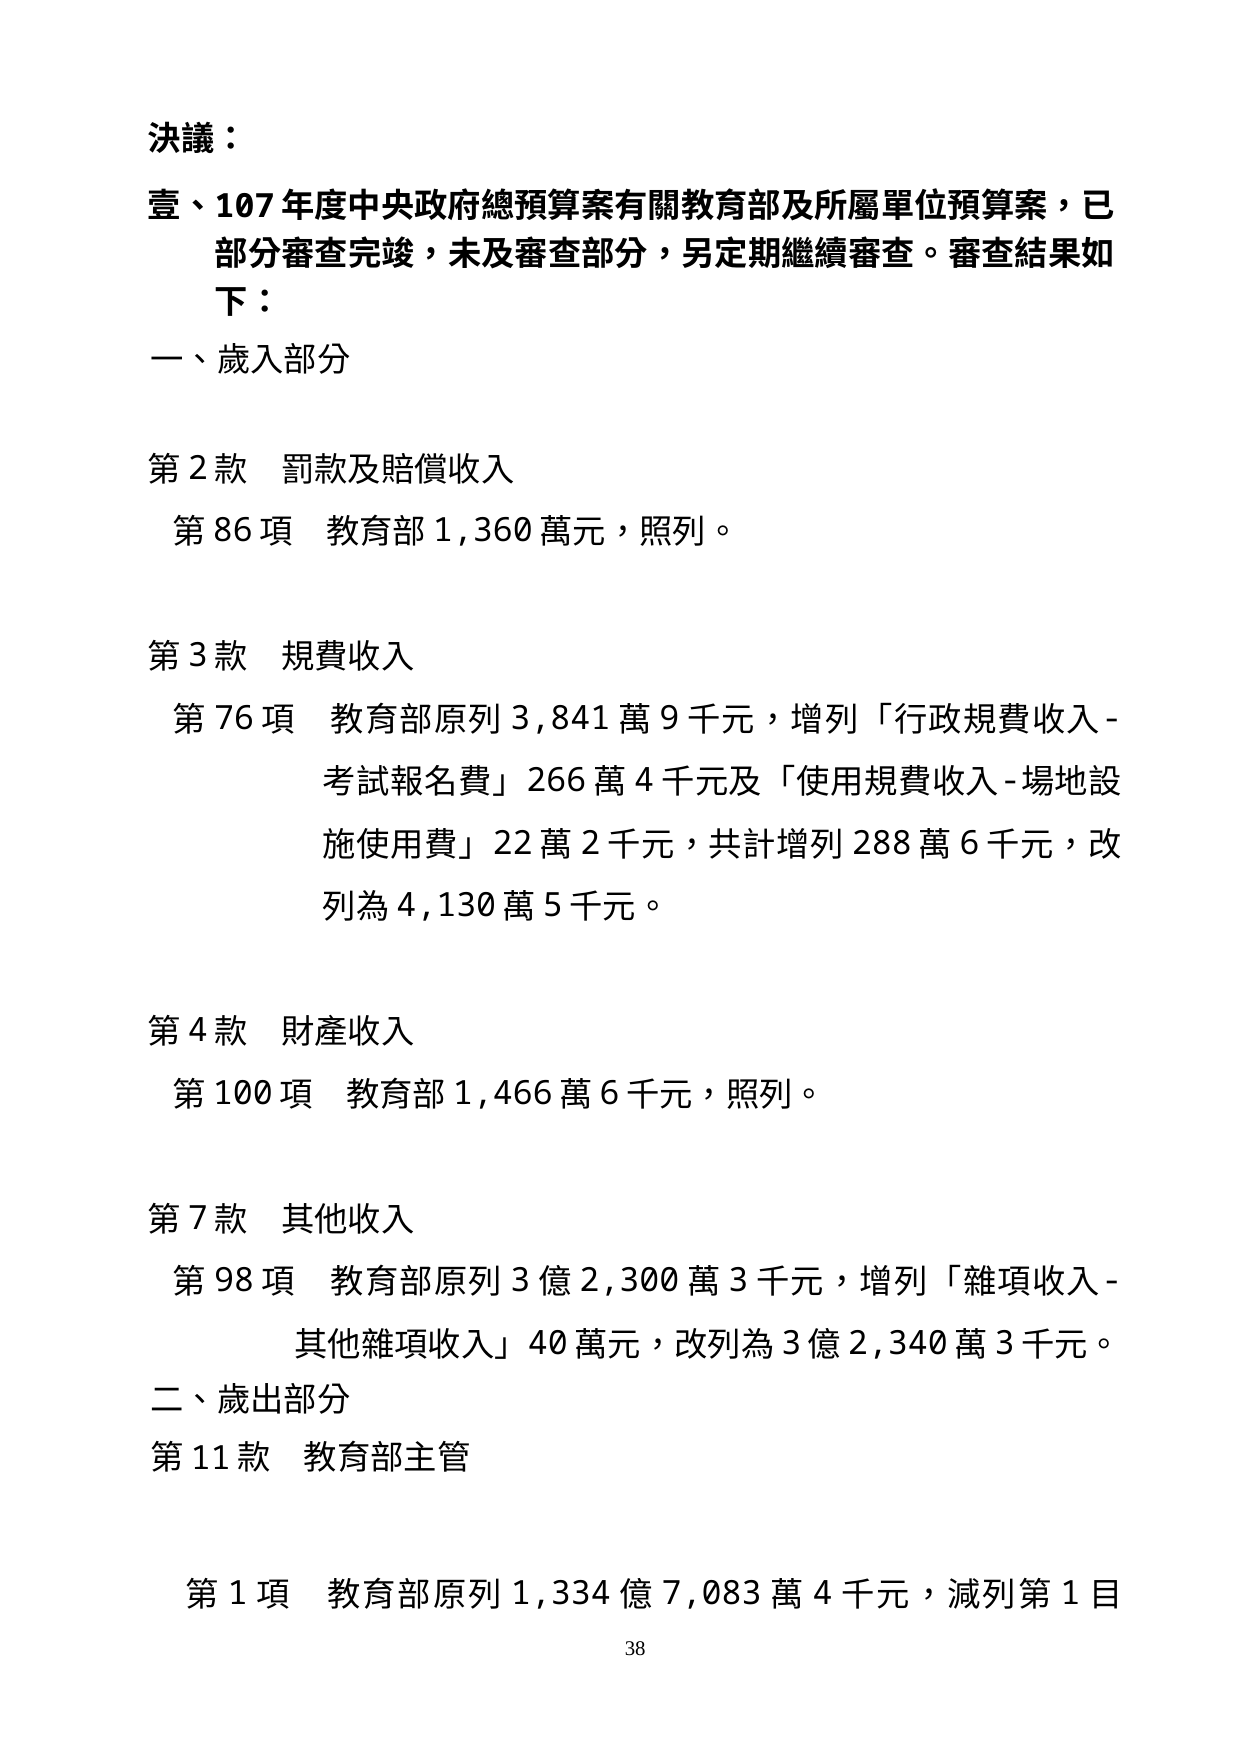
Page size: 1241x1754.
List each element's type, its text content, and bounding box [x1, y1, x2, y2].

text 第76項 教育部原列3,841萬9千元，增列「行政規費收入-考試報名費」266萬4千元及「使用規費收入-場地設施使用費」22萬2千元，共計增列288萬6千元，改列為4,130萬5千元。 [173, 675, 1122, 925]
text 第98項 教育部原列3億2,300萬3千元，增列「雜項收入-其他雜項收入」40萬元，改列為3億2,340萬3千元。 [173, 1237, 1122, 1362]
text 第100項 教育部1,466萬6千元，照列。 [173, 1050, 1122, 1112]
text 第2款 罰款及賠償收入 [148, 425, 1122, 487]
text 第4款 財產收入 [148, 987, 1122, 1050]
text 第1項 教育部原列1,334億7,083萬4千元，減列第1目 [185, 1550, 1122, 1612]
text 壹、107年度中央政府總預算案有關教育部及所屬單位預算案，已部分審查完竣，未及審查部分，另定期繼續審查。審查結果如下： [148, 179, 1122, 323]
text 決議： [148, 112, 1122, 160]
text 第3款 規費收入 [148, 612, 1122, 675]
text 一、歲入部分 [150, 335, 1122, 381]
text 二、歲出部分 [150, 1375, 1122, 1421]
text 第11款 教育部主管 [150, 1433, 1122, 1479]
text 第7款 其他收入 [148, 1175, 1122, 1237]
text 第86項 教育部1,360萬元，照列。 [173, 487, 1122, 550]
